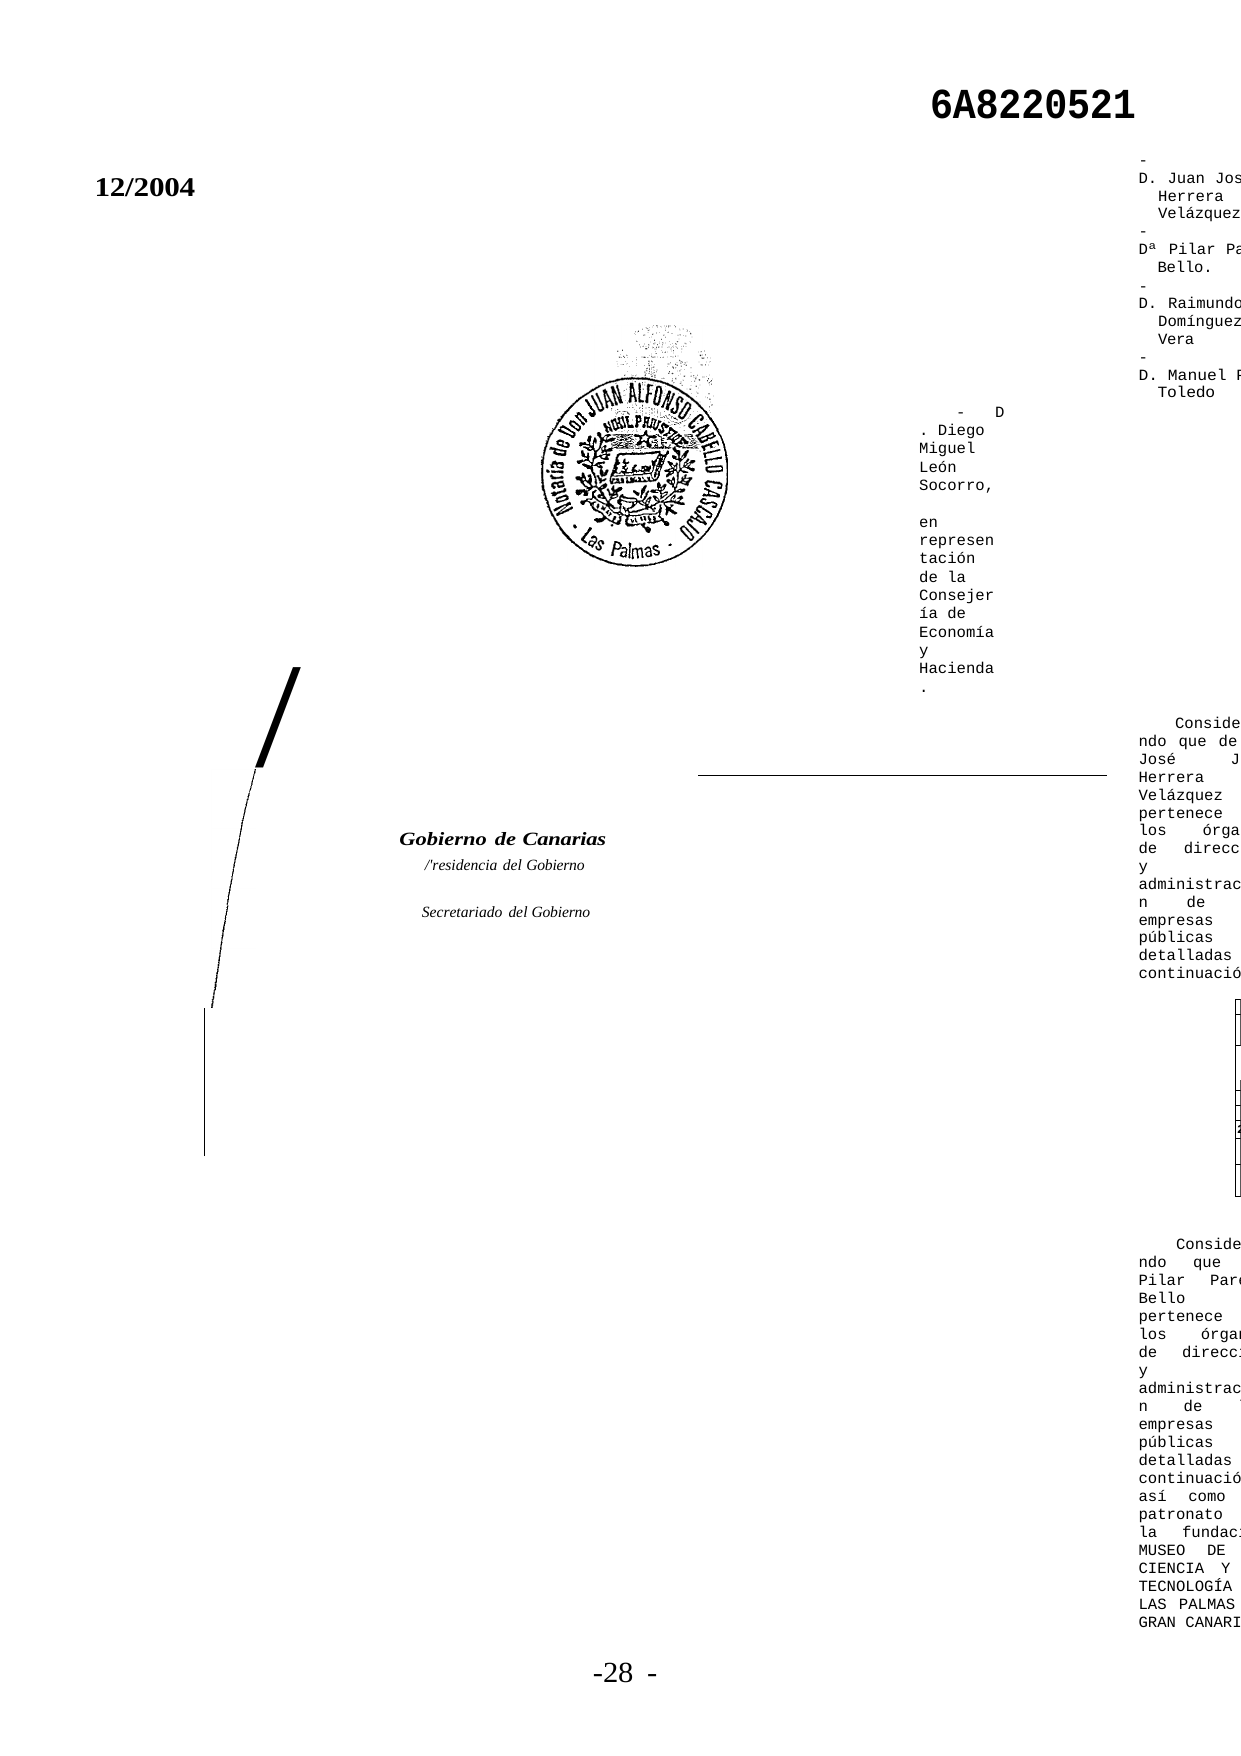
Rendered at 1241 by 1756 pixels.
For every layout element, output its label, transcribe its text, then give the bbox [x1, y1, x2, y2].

text Considerando que Dª Pilar Parejo Bello pertenece a los órganos de dirección y administración de las empresas públicas detalladas a continuación, así como al patronato de la fundación MUSEO DE LA CIENCIA Y LA TECNOLOGÍA DE LAS PALMAS DE GRAN CANARIA: [1138, 1236, 1241, 1632]
list D. Juan José Herrera Velázquez [1138, 153, 1241, 223]
text 12/2004 [94, 171, 202, 202]
list D. Diego Miguel León Socorro, en representación de la Consejería de Economía y Hacienda. [919, 404, 1000, 697]
list Dª Pilar Parejo Bello. [1138, 224, 1241, 277]
list D. Raimundo Domínguez de Vera [1138, 278, 1241, 349]
text Considerando que de D. José Juan Herrera Velázquez pertenece a los órganos de dirección y administración de las empresas públicas detalladas a continuación: [1138, 716, 1241, 983]
subtitle 6A8220521 [930, 82, 1141, 131]
text Gobierno de Canarias [281, 828, 726, 849]
list D. Manuel Pérez Toledo [1138, 349, 1241, 402]
text /'residencia del Gobierno [281, 856, 730, 874]
text Secretariado del Gobierno [281, 903, 732, 921]
text / [255, 626, 732, 799]
